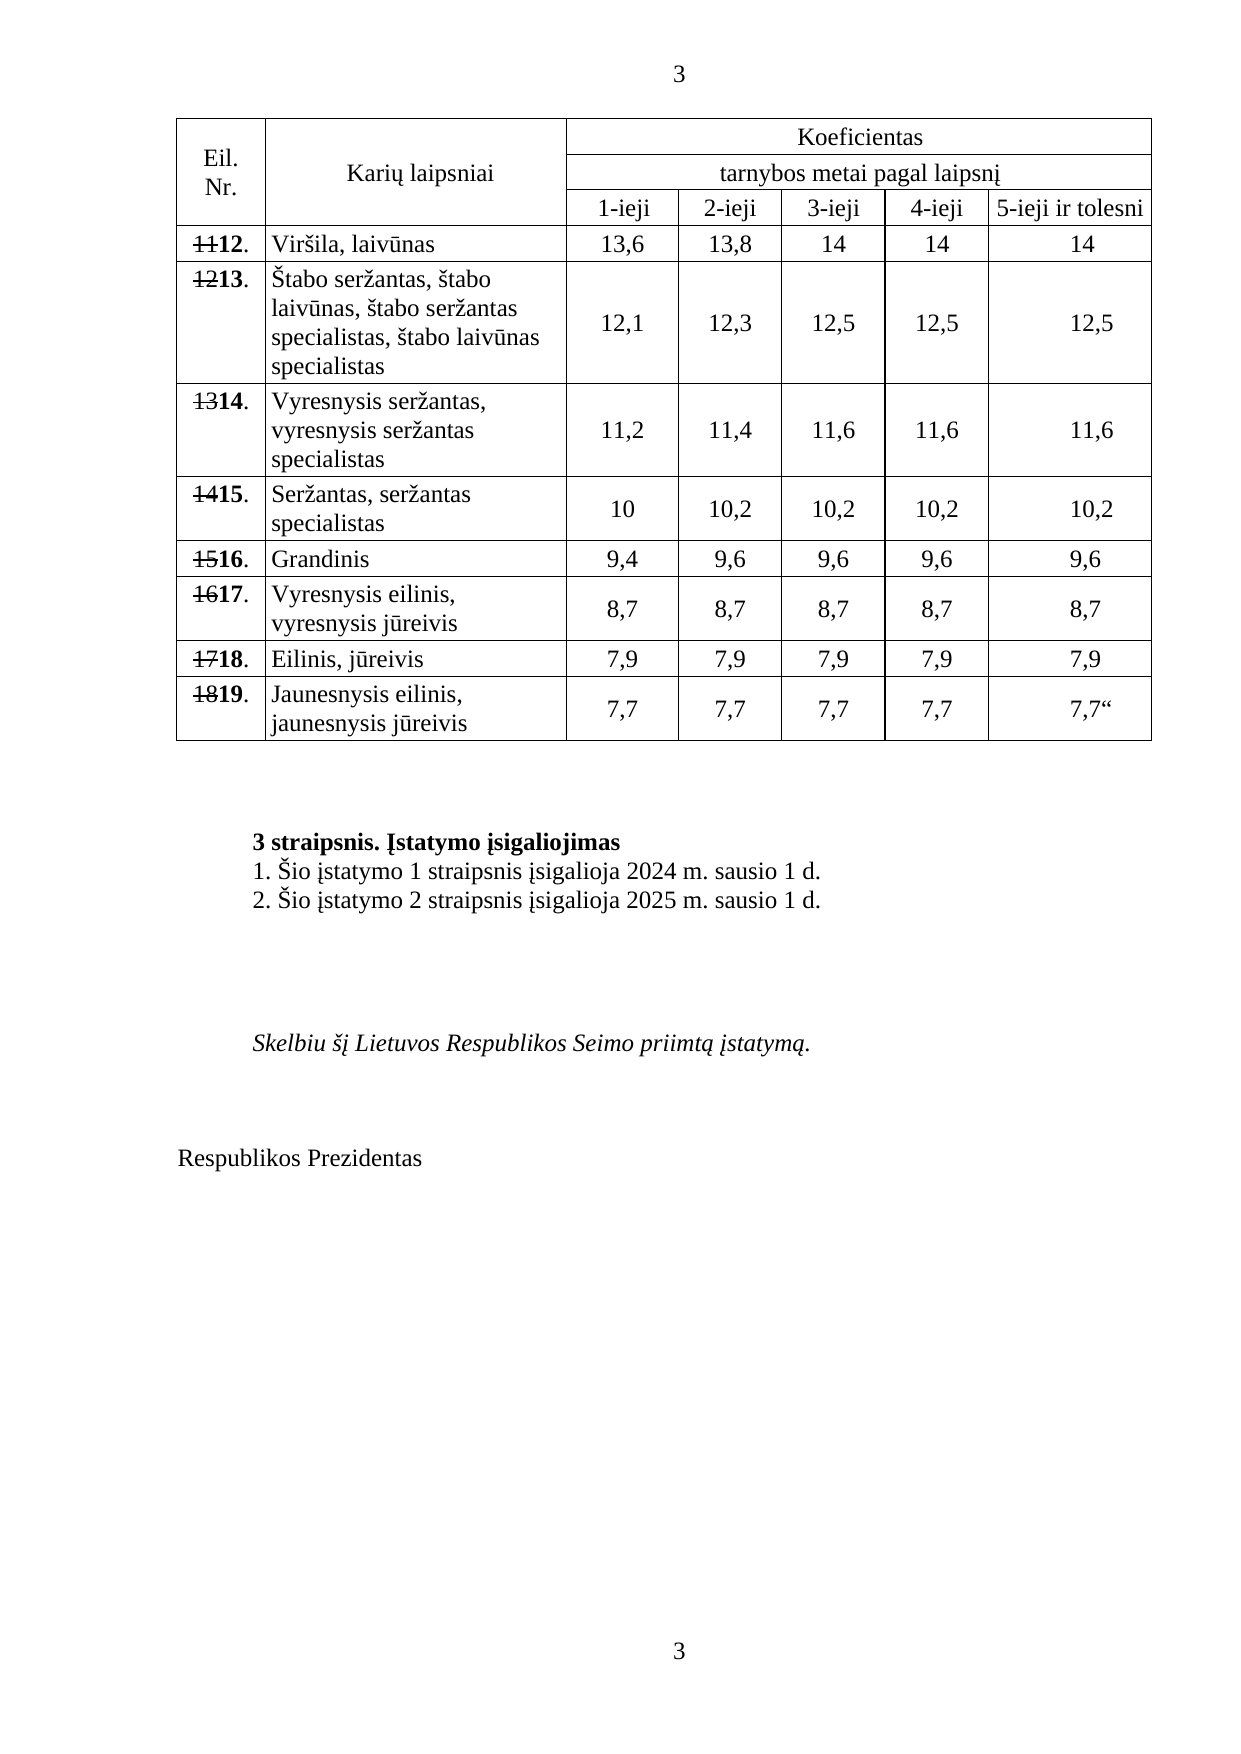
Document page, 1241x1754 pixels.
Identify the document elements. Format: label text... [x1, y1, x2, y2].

table_cell 1213. [177, 262, 265, 382]
table_cell 9,4 [567, 541, 678, 576]
table_cell 14 [782, 226, 884, 261]
table_cell 8,7 [886, 577, 988, 640]
table_cell 1415. [177, 477, 265, 540]
table_cell 1314. [177, 384, 265, 476]
table_cell 8,7 [679, 577, 781, 640]
table_cell 12,1 [567, 262, 678, 382]
table_cell Seržantas, seržantas specialistas [266, 477, 566, 540]
table_cell 9,6 [989, 541, 1151, 576]
table_cell Eilinis, jūreivis [266, 641, 566, 676]
table_cell 14 [886, 226, 988, 261]
table_cell tarnybos metai pagal laipsnį [567, 155, 1151, 189]
table_cell 12,5 [886, 262, 988, 382]
table_cell 10,2 [782, 477, 884, 540]
table_cell 13,8 [679, 226, 781, 261]
table_cell 1516. [177, 541, 265, 576]
table_cell Viršila, laivūnas [266, 226, 566, 261]
table_cell 1112. [177, 226, 265, 261]
table_cell Grandinis [266, 541, 566, 576]
table_cell 10,2 [886, 477, 988, 540]
table_cell 10 [567, 477, 678, 540]
table_cell 10,2 [679, 477, 781, 540]
table_cell 1-ieji [567, 190, 678, 225]
table_cell 10,2 [989, 477, 1151, 540]
table_cell 3-ieji [782, 190, 884, 225]
text Skelbiu šį Lietuvos Respublikos Seimo priimtą įstatymą. [177, 1028, 1181, 1057]
table_cell 5-ieji ir tolesni [989, 190, 1151, 225]
table_cell 12,5 [782, 262, 884, 382]
table_cell 7,9 [886, 641, 988, 676]
table_cell 12,3 [679, 262, 781, 382]
table_header Koeficientas [567, 119, 1151, 154]
table_cell 14 [989, 226, 1151, 261]
table_cell 1617. [177, 577, 265, 640]
table_cell Vyresnysis seržantas, vyresnysis seržantas specialistas [266, 384, 566, 476]
table_header Eil. Nr. [177, 119, 265, 225]
table_cell 11,4 [679, 384, 781, 476]
table_cell 13,6 [567, 226, 678, 261]
table_cell 9,6 [679, 541, 781, 576]
table_cell 7,9 [567, 641, 678, 676]
text Respublikos Prezidentas [177, 1143, 1181, 1172]
table_cell 7,9 [679, 641, 781, 676]
table_cell 8,7 [782, 577, 884, 640]
table_cell 8,7 [989, 577, 1151, 640]
table_cell 11,6 [782, 384, 884, 476]
text 1. Šio įstatymo 1 straipsnis įsigalioja 2024 m. sausio 1 d. [177, 856, 1181, 885]
table_cell Jaunesnysis eilinis, jaunesnysis jūreivis [266, 677, 566, 740]
table_cell 9,6 [782, 541, 884, 576]
table_cell Štabo seržantas, štabo laivūnas, štabo seržantas specialistas, štabo laivūnas specialistas [266, 262, 566, 382]
table_cell 11,6 [989, 384, 1151, 476]
table_cell 1819. [177, 677, 265, 740]
table_cell 7,9 [989, 641, 1151, 676]
table_cell 4-ieji [886, 190, 988, 225]
table_cell 7,7 [567, 677, 678, 740]
text 2. Šio įstatymo 2 straipsnis įsigalioja 2025 m. sausio 1 d. [177, 885, 1181, 913]
table_cell 9,6 [886, 541, 988, 576]
table_cell 7,9 [782, 641, 884, 676]
table_cell 1718. [177, 641, 265, 676]
table_cell 12,5 [989, 262, 1151, 382]
table_cell 11,2 [567, 384, 678, 476]
text 3 straipsnis. Įstatymo įsigaliojimas [177, 827, 1181, 856]
table_header Karių laipsniai [266, 119, 566, 225]
table_cell 7,7“ [989, 677, 1151, 740]
table_cell 7,7 [782, 677, 884, 740]
table_cell Vyresnysis eilinis, vyresnysis jūreivis [266, 577, 566, 640]
table_cell 2-ieji [679, 190, 781, 225]
table_cell 11,6 [886, 384, 988, 476]
table_cell 7,7 [679, 677, 781, 740]
table_cell 7,7 [886, 677, 988, 740]
table_cell 8,7 [567, 577, 678, 640]
